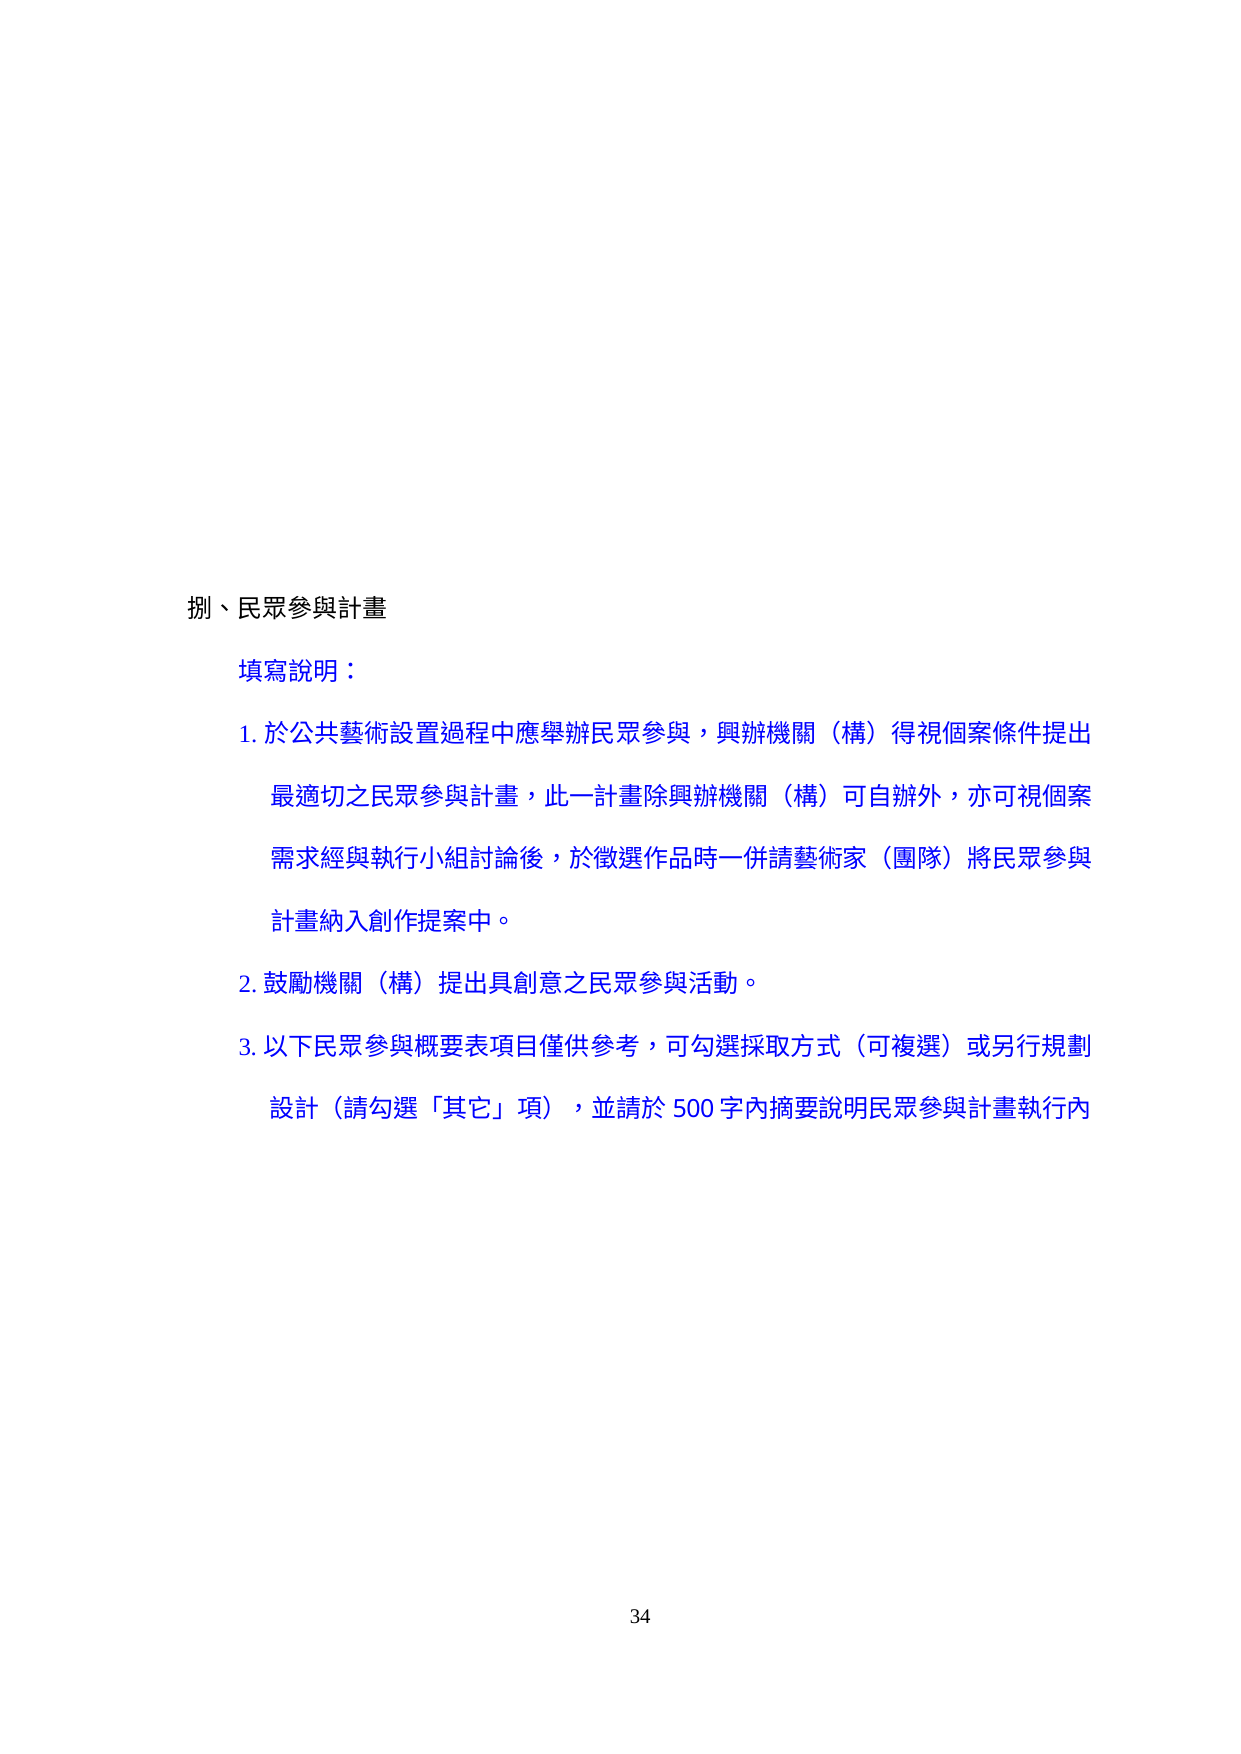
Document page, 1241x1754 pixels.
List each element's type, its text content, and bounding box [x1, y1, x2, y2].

text 捌、民眾參與計畫 [187, 565, 1092, 627]
text 2. 鼓勵機關（構）提出具創意之民眾參與活動。 [238, 940, 1092, 1002]
text 1. 於公共藝術設置過程中應舉辦民眾參與，興辦機關（構）得視個案條件提出最適切之民眾參與計畫，此一計畫除興辦機關（構）可自辦外，亦可視個案需求經與執行小組討論後，於徵選作品時一併請藝術家（團隊）將民眾參與計畫納入創作提案中。 [238, 690, 1092, 940]
text 3. 以下民眾參與概要表項目僅供參考，可勾選採取方式（可複選）或另行規劃設計（請勾選「其它」項），並請於500字內摘要說明民眾參與計畫執行內 [238, 1002, 1092, 1127]
text 填寫說明： [238, 627, 1092, 690]
